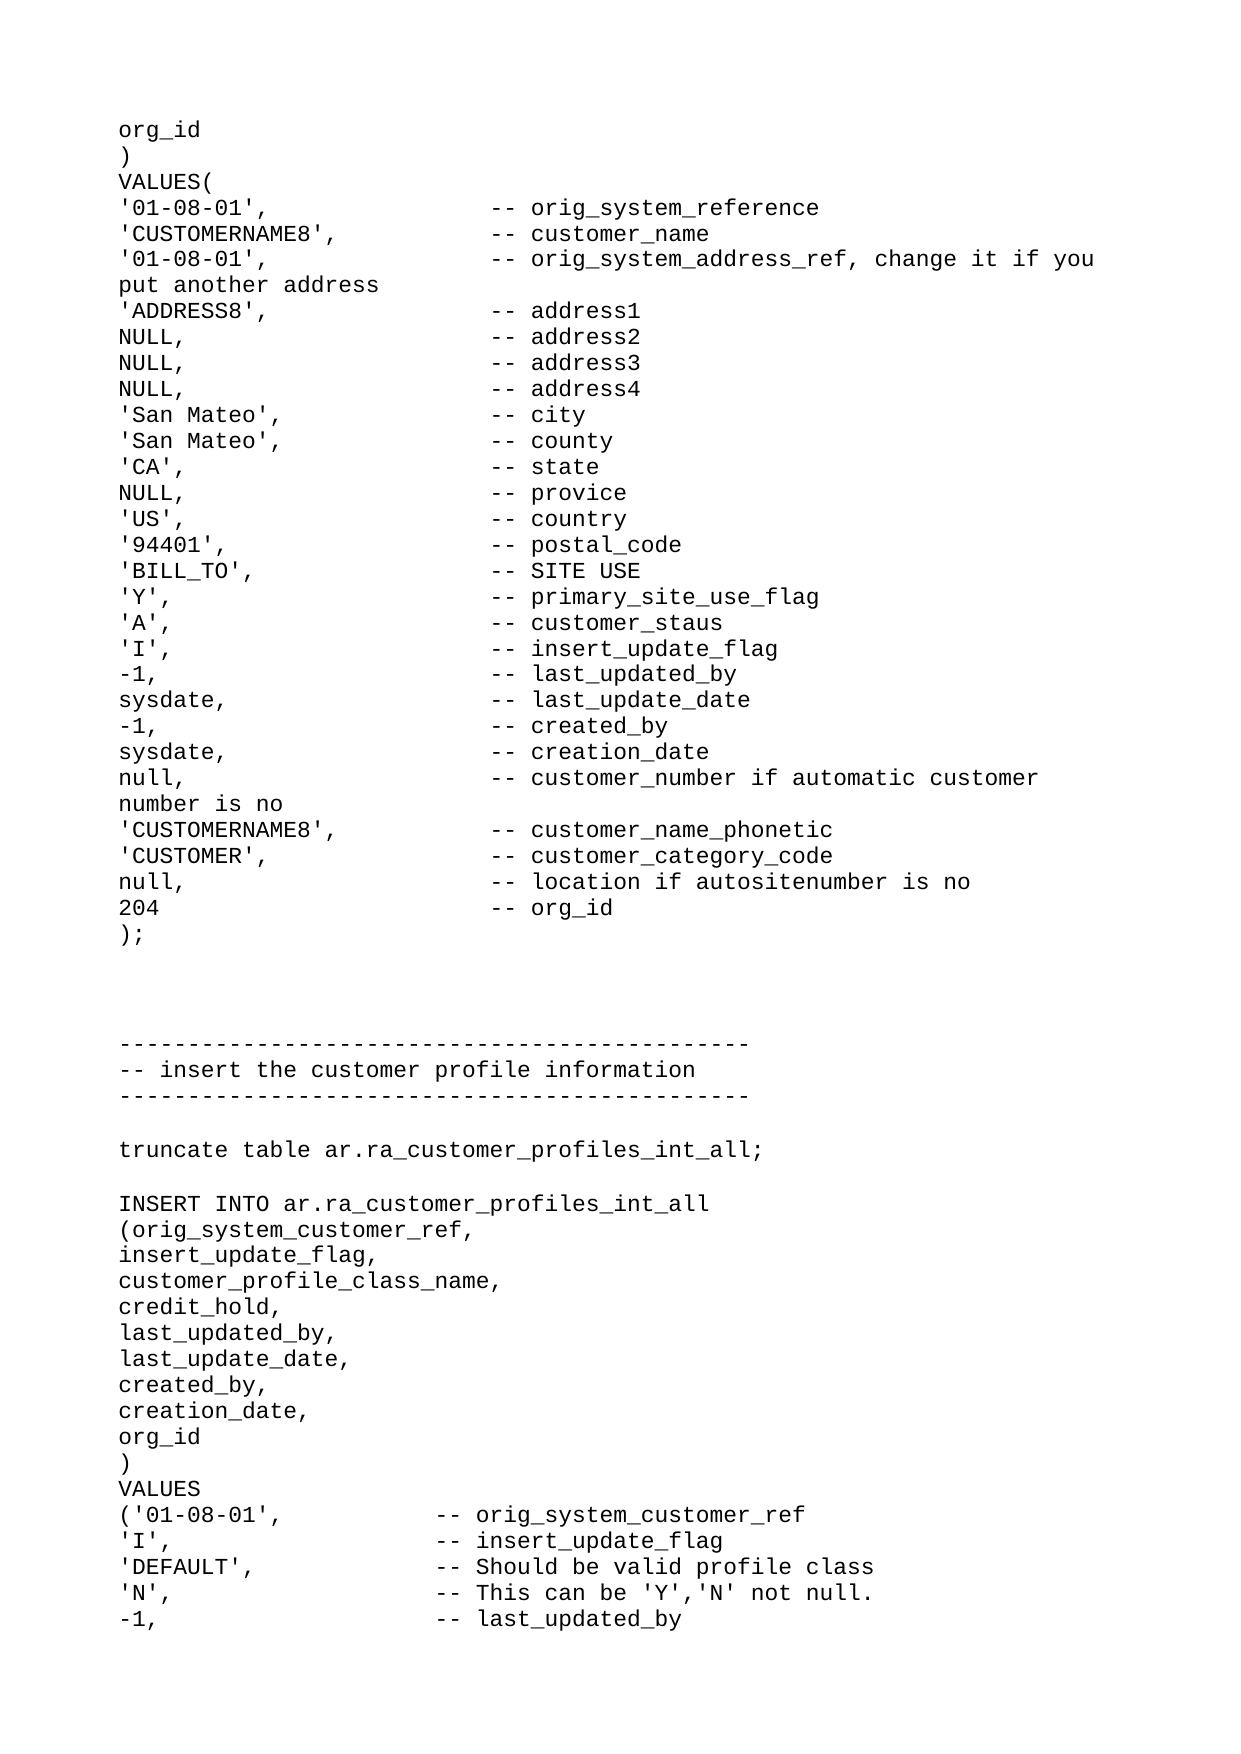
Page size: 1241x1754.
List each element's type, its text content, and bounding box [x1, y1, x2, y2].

text 'CUSTOMER', -- customer_category_code [118, 844, 1122, 870]
text ) [118, 1451, 1122, 1477]
text 'CUSTOMERNAME8', -- customer_name_phonetic [118, 818, 1122, 844]
text truncate table ar.ra_customer_profiles_int_all; [118, 1138, 1122, 1164]
text 'Y', -- primary_site_use_flag [118, 585, 1122, 611]
text NULL, -- address2 [118, 326, 1122, 352]
text 'N', -- This can be 'Y','N' not null. [118, 1581, 1122, 1607]
text insert_update_flag, [118, 1244, 1122, 1270]
text created_by, [118, 1373, 1122, 1399]
text ) [118, 144, 1122, 170]
text ---------------------------------------------- [118, 1084, 1122, 1110]
text 'San Mateo', -- county [118, 429, 1122, 455]
text NULL, -- address4 [118, 377, 1122, 403]
text VALUES( [118, 170, 1122, 196]
text INSERT INTO ar.ra_customer_profiles_int_all [118, 1192, 1122, 1218]
text last_update_date, [118, 1348, 1122, 1373]
text '01-08-01', -- orig_system_reference [118, 196, 1122, 222]
text NULL, -- address3 [118, 352, 1122, 377]
text org_id [118, 1425, 1122, 1451]
text 'CA', -- state [118, 455, 1122, 481]
text 'San Mateo', -- city [118, 403, 1122, 429]
text NULL, -- provice [118, 481, 1122, 507]
text 'DEFAULT', -- Should be valid profile class [118, 1555, 1122, 1581]
text sysdate, -- last_update_date [118, 689, 1122, 715]
text 'BILL_TO', -- SITE USE [118, 559, 1122, 585]
text customer_profile_class_name, [118, 1270, 1122, 1296]
text -1, -- created_by [118, 715, 1122, 741]
text ('01-08-01', -- orig_system_customer_ref [118, 1503, 1122, 1529]
text creation_date, [118, 1399, 1122, 1425]
text -1, -- last_updated_by [118, 663, 1122, 689]
text credit_hold, [118, 1296, 1122, 1322]
text (orig_system_customer_ref, [118, 1218, 1122, 1244]
text last_updated_by, [118, 1322, 1122, 1348]
text 'I', -- insert_update_flag [118, 1529, 1122, 1555]
text -1, -- last_updated_by [118, 1607, 1122, 1633]
text null, -- customer_number if automatic customer number is no [118, 767, 1122, 818]
text 204 -- org_id [118, 896, 1122, 922]
text -- insert the customer profile information [118, 1058, 1122, 1084]
text sysdate, -- creation_date [118, 741, 1122, 767]
text ); [118, 922, 1122, 948]
text 'ADDRESS8', -- address1 [118, 300, 1122, 326]
text '94401', -- postal_code [118, 533, 1122, 559]
text 'CUSTOMERNAME8', -- customer_name [118, 222, 1122, 248]
text '01-08-01', -- orig_system_address_ref, change it if you put another address [118, 248, 1122, 300]
text 'A', -- customer_staus [118, 611, 1122, 637]
text 'I', -- insert_update_flag [118, 637, 1122, 663]
text VALUES [118, 1477, 1122, 1503]
text null, -- location if autositenumber is no [118, 870, 1122, 896]
text ---------------------------------------------- [118, 1032, 1122, 1058]
text 'US', -- country [118, 507, 1122, 533]
text org_id [118, 118, 1122, 144]
